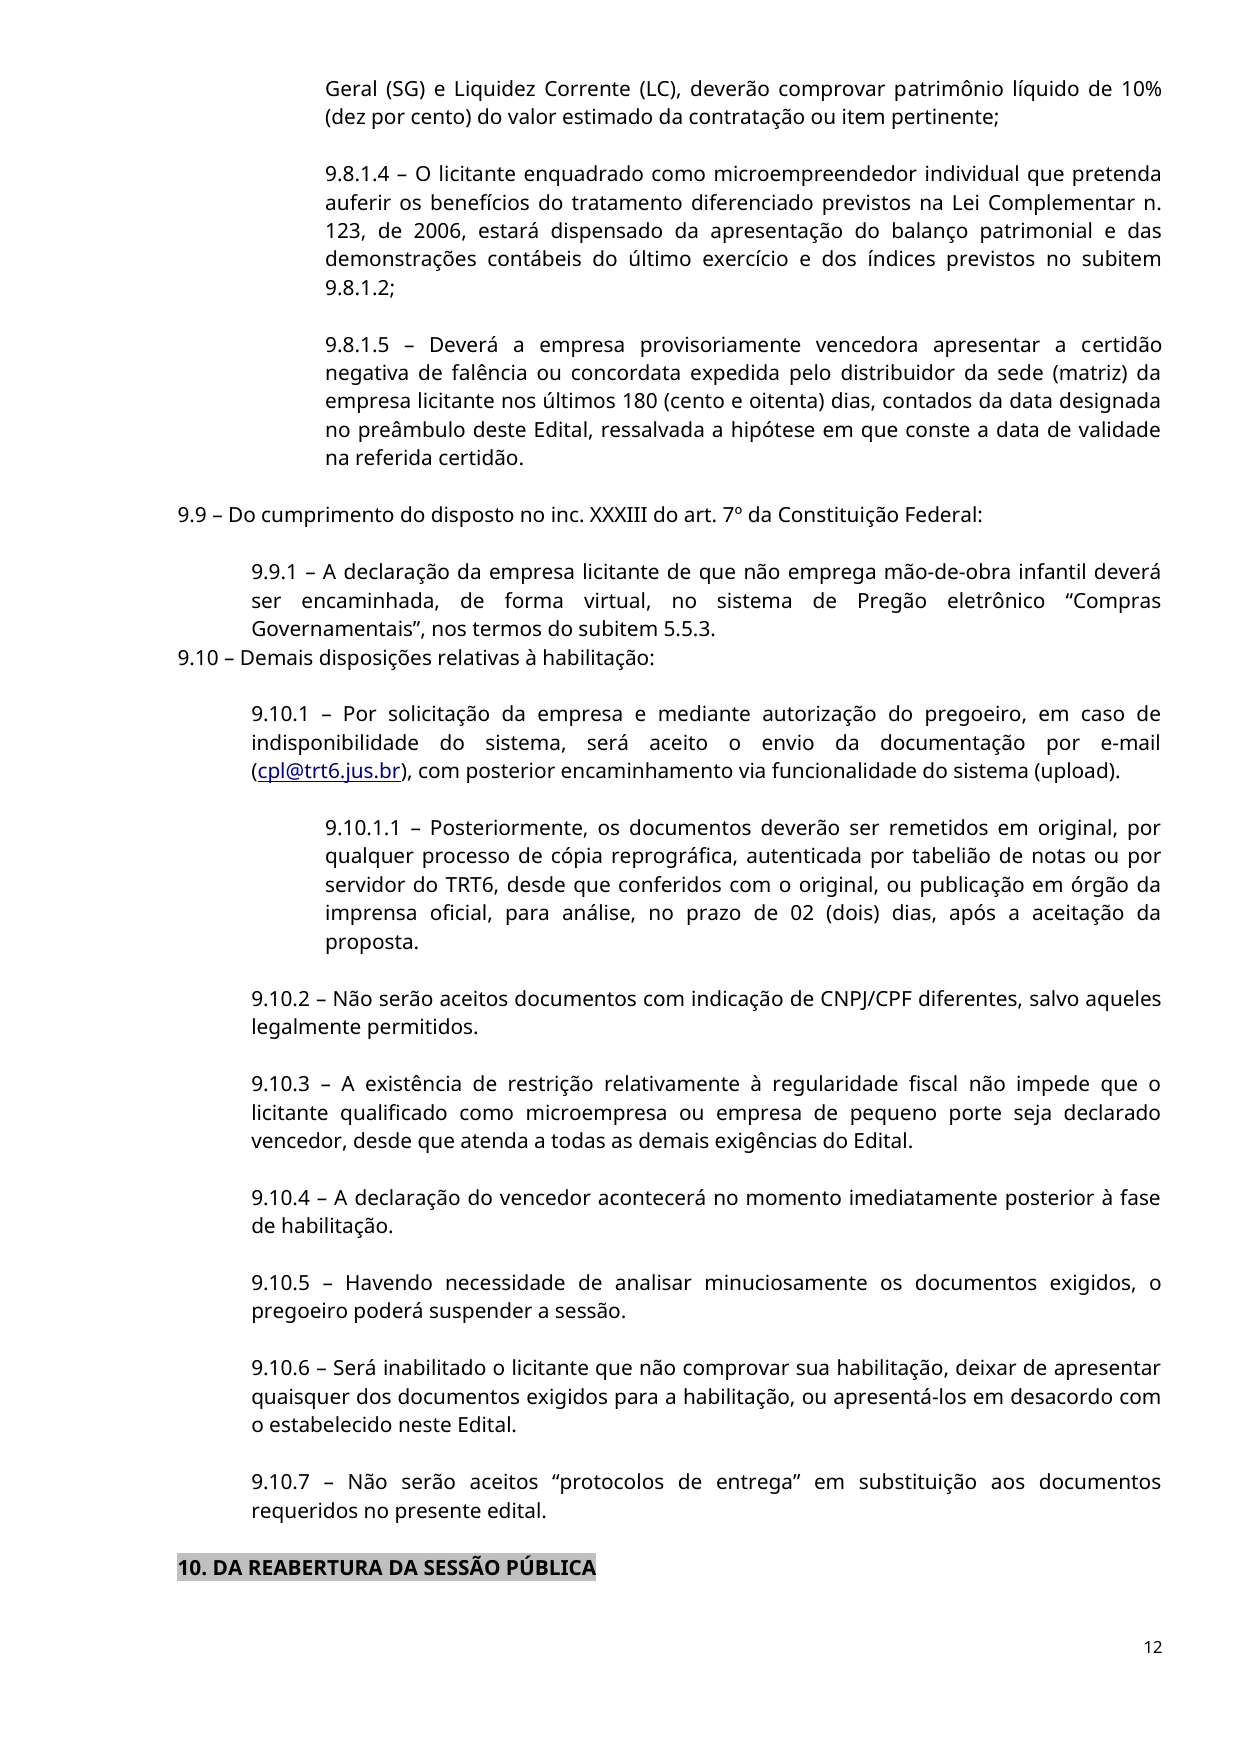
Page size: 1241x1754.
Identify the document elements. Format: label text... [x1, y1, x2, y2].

text 9.10.1 – Por solicitação da empresa e mediante autorização do pregoeiro, em caso de indisponibilidade do sistema, será aceito o envio da documentação por e-mail (cpl@trt6.jus.br), com posterior encaminhamento via funcionalidade do sistema (upload). [251, 699, 1162, 785]
text Geral (SG) e Liquidez Corrente (LC), deverão comprovar patrimônio líquido de 10% (dez por cento) do valor estimado da contratação ou item pertinente; [325, 74, 1162, 131]
text 9.10.1.1 – Posteriormente, os documentos deverão ser remetidos em original, por qualquer processo de cópia reprográfica, autenticada por tabelião de notas ou por servidor do TRT6, desde que conferidos com o original, ou publicação em órgão da imprensa oficial, para análise, no prazo de 02 (dois) dias, após a aceitação da proposta. [325, 813, 1162, 955]
list 9.10.7 – Não serão aceitos “protocolos de entrega” em substituição aos documentos requeridos no presente edital. [251, 1467, 1162, 1524]
list 9.10.2 – Não serão aceitos documentos com indicação de CNPJ/CPF diferentes, salvo aqueles legalmente permitidos. [251, 984, 1162, 1041]
list 9.10.4 – A declaração do vencedor acontecerá no momento imediatamente posterior à fase de habilitação. [251, 1183, 1162, 1240]
list 9.10.6 – Será inabilitado o licitante que não comprovar sua habilitação, deixar de apresentar quaisquer dos documentos exigidos para a habilitação, ou apresentá-los em desacordo com o estabelecido neste Edital. [251, 1353, 1162, 1439]
text 9.9 – Do cumprimento do disposto no inc. XXXIII do art. 7º da Constituição Federal: [177, 500, 1162, 529]
list 9.10.5 – Havendo necessidade de analisar minuciosamente os documentos exigidos, o pregoeiro poderá suspender a sessão. [251, 1268, 1162, 1325]
text 9.10 – Demais disposições relativas à habilitação: [177, 643, 1162, 671]
text 9.8.1.5 – Deverá a empresa provisoriamente vencedora apresentar a certidão negativa de falência ou concordata expedida pelo distribuidor da sede (matriz) da empresa licitante nos últimos 180 (cento e oitenta) dias, contados da data designada no preâmbulo deste Edital, ressalvada a hipótese em que conste a data de validade na referida certidão. [325, 330, 1162, 472]
text 9.9.1 – A declaração da empresa licitante de que não emprega mão-de-obra infantil deverá ser encaminhada, de forma virtual, no sistema de Pregão eletrônico “Compras Governamentais”, nos termos do subitem 5.5.3. [251, 557, 1162, 643]
text 9.8.1.4 – O licitante enquadrado como microempreendedor individual que pretenda auferir os benefícios do tratamento diferenciado previstos na Lei Complementar n. 123, de 2006, estará dispensado da apresentação do balanço patrimonial e das demonstrações contábeis do último exercício e dos índices previstos no subitem 9.8.1.2; [325, 159, 1162, 301]
list 9.10.3 – A existência de restrição relativamente à regularidade fiscal não impede que o licitante qualificado como microempresa ou empresa de pequeno porte seja declarado vencedor, desde que atenda a todas as demais exigências do Edital. [251, 1069, 1162, 1154]
subtitle 10. DA REABERTURA DA SESSÃO PÚBLICA [177, 1553, 1162, 1581]
